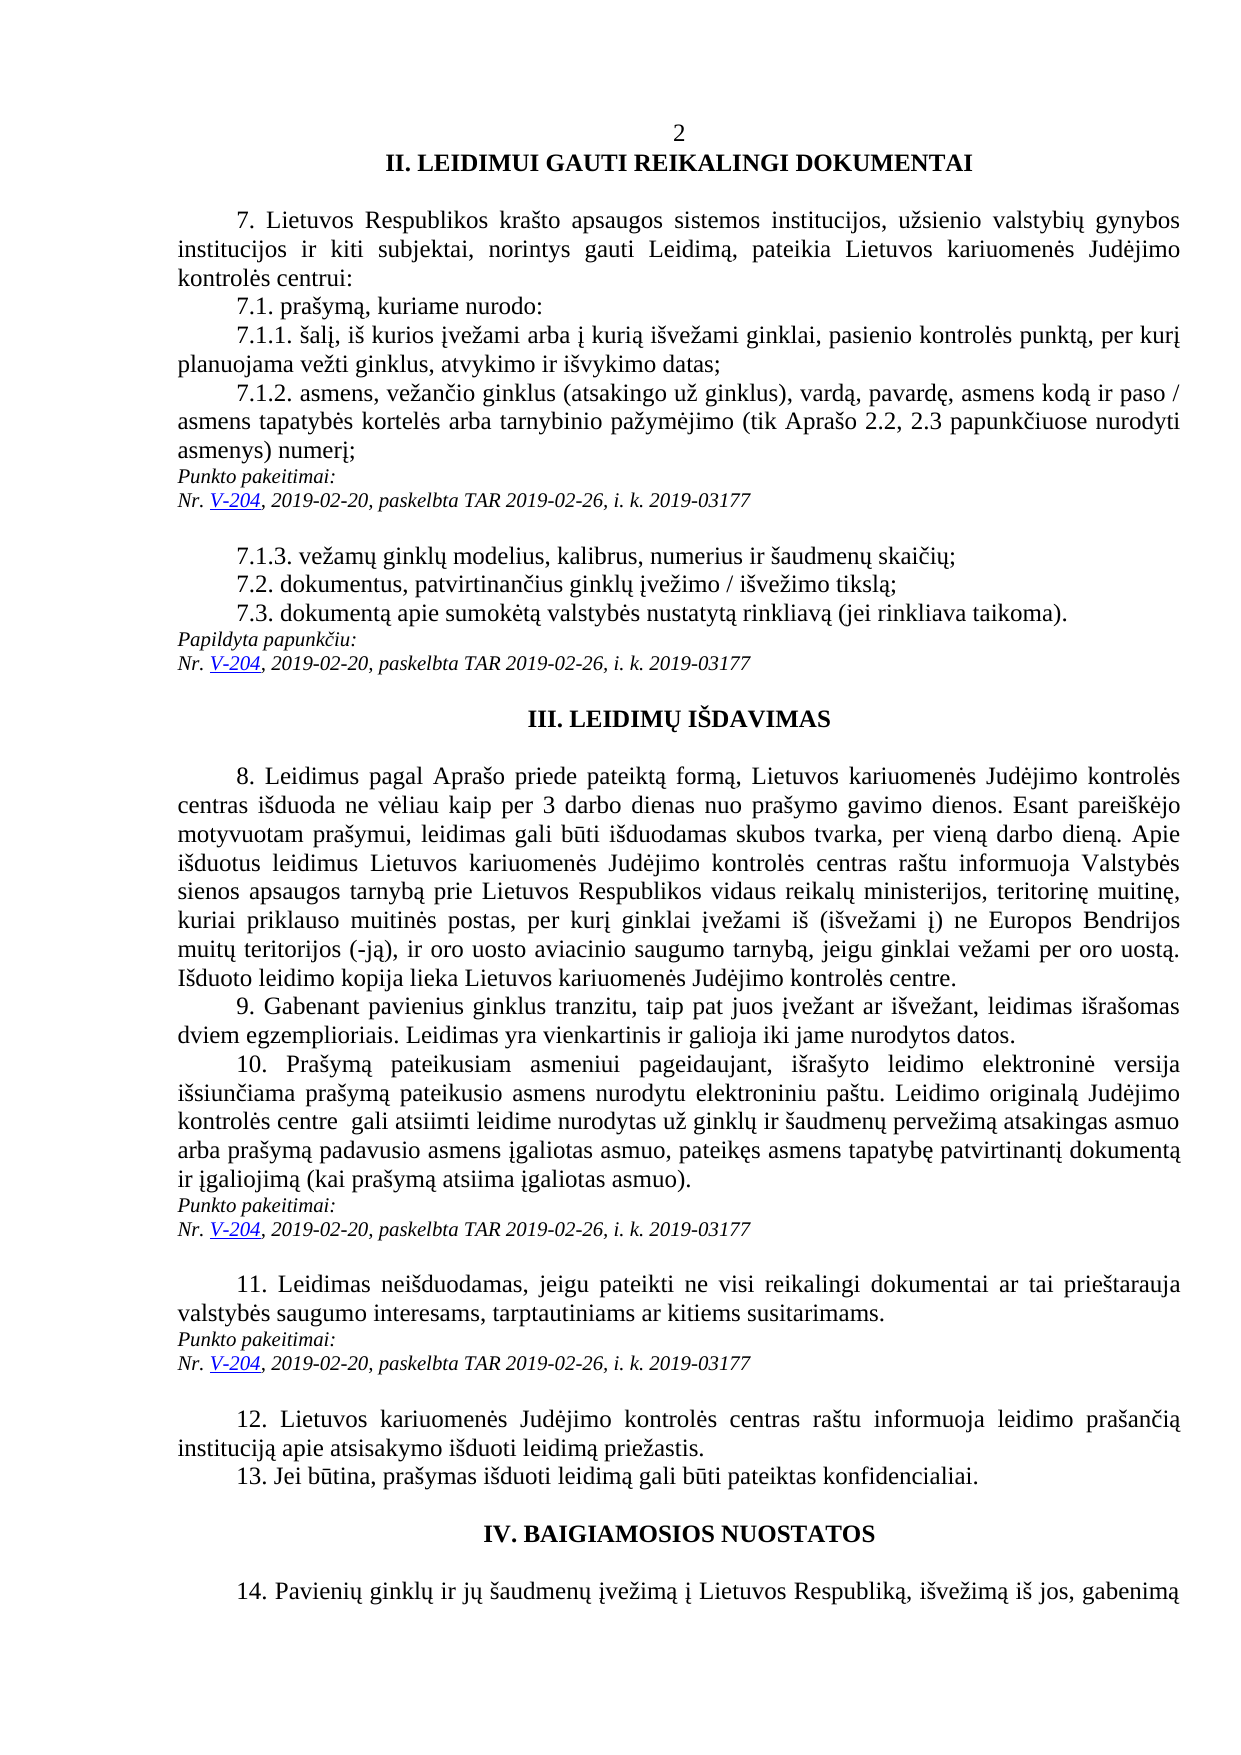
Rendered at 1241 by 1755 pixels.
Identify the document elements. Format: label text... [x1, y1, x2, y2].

text Nr. V-204, 2019-02-20, paskelbta TAR 2019-02-26, i. k. 2019-03177 [177, 651, 1181, 675]
text 7.1.3. vežamų ginklų modelius, kalibrus, numerius ir šaudmenų skaičių; [177, 541, 1181, 569]
text II. LEIDIMUI GAUTI REIKALINGI DOKUMENTAI [177, 148, 1181, 176]
text 7. Lietuvos Respublikos krašto apsaugos sistemos institucijos, užsienio valstybių gynybos institucijos ir kiti subjektai, norintys gauti Leidimą, pateikia Lietuvos kariuomenės Judėjimo kontrolės centrui: [177, 205, 1181, 291]
text Punkto pakeitimai: [177, 1193, 1181, 1217]
text 7.1.2. asmens, vežančio ginklus (atsakingo už ginklus), vardą, pavardę, asmens kodą ir paso / asmens tapatybės kortelės arba tarnybinio pažymėjimo (tik Aprašo 2.2, 2.3 papunkčiuose nurodyti asmenys) numerį; [177, 378, 1181, 464]
text 7.1.1. šalį, iš kurios įvežami arba į kurią išvežami ginklai, pasienio kontrolės punktą, per kurį planuojama vežti ginklus, atvykimo ir išvykimo datas; [177, 320, 1181, 378]
text 10. Prašymą pateikusiam asmeniui pageidaujant, išrašyto leidimo elektroninė versija išsiunčiama prašymą pateikusio asmens nurodytu elektroniniu paštu. Leidimo originalą Judėjimo kontrolės centre gali atsiimti leidime nurodytas už ginklų ir šaudmenų pervežimą atsakingas asmuo arba prašymą padavusio asmens įgaliotas asmuo, pateikęs asmens tapatybę patvirtinantį dokumentą ir įgaliojimą (kai prašymą atsiima įgaliotas asmuo). [177, 1049, 1181, 1193]
text 8. Leidimus pagal Aprašo priede pateiktą formą, Lietuvos kariuomenės Judėjimo kontrolės centras išduoda ne vėliau kaip per 3 darbo dienas nuo prašymo gavimo dienos. Esant pareiškėjo motyvuotam prašymui, leidimas gali būti išduodamas skubos tvarka, per vieną darbo dieną. Apie išduotus leidimus Lietuvos kariuomenės Judėjimo kontrolės centras raštu informuoja Valstybės sienos apsaugos tarnybą prie Lietuvos Respublikos vidaus reikalų ministerijos, teritorinę muitinę, kuriai priklauso muitinės postas, per kurį ginklai įvežami iš (išvežami į) ne Europos Bendrijos muitų teritorijos (-ją), ir oro uosto aviacinio saugumo tarnybą, jeigu ginklai vežami per oro uostą. Išduoto leidimo kopija lieka Lietuvos kariuomenės Judėjimo kontrolės centre. [177, 761, 1181, 991]
text IV. BAIGIAMOSIOS NUOSTATOS [177, 1519, 1181, 1548]
text 7.3. dokumentą apie sumokėtą valstybės nustatytą rinkliavą (jei rinkliava taikoma). [177, 598, 1181, 627]
text Punkto pakeitimai: [177, 464, 1181, 488]
text 7.2. dokumentus, patvirtinančius ginklų įvežimo / išvežimo tikslą; [177, 569, 1181, 598]
text 14. Pavienių ginklų ir jų šaudmenų įvežimą į Lietuvos Respubliką, išvežimą iš jos, gabenimą [177, 1576, 1181, 1605]
text III. LEIDIMŲ IŠDAVIMAS [177, 704, 1181, 733]
text Nr. V-204, 2019-02-20, paskelbta TAR 2019-02-26, i. k. 2019-03177 [177, 1351, 1181, 1375]
text 13. Jei būtina, prašymas išduoti leidimą gali būti pateiktas konfidencialiai. [177, 1461, 1181, 1490]
text Punkto pakeitimai: [177, 1327, 1181, 1351]
text 11. Leidimas neišduodamas, jeigu pateikti ne visi reikalingi dokumentai ar tai prieštarauja valstybės saugumo interesams, tarptautiniams ar kitiems susitarimams. [177, 1269, 1181, 1327]
text 9. Gabenant pavienius ginklus tranzitu, taip pat juos įvežant ar išvežant, leidimas išrašomas dviem egzemplioriais. Leidimas yra vienkartinis ir galioja iki jame nurodytos datos. [177, 991, 1181, 1049]
text Papildyta papunkčiu: [177, 627, 1181, 651]
text 7.1. prašymą, kuriame nurodo: [177, 291, 1181, 320]
text Nr. V-204, 2019-02-20, paskelbta TAR 2019-02-26, i. k. 2019-03177 [177, 1217, 1181, 1241]
text 12. Lietuvos kariuomenės Judėjimo kontrolės centras raštu informuoja leidimo prašančią instituciją apie atsisakymo išduoti leidimą priežastis. [177, 1404, 1181, 1461]
text Nr. V-204, 2019-02-20, paskelbta TAR 2019-02-26, i. k. 2019-03177 [177, 488, 1181, 512]
